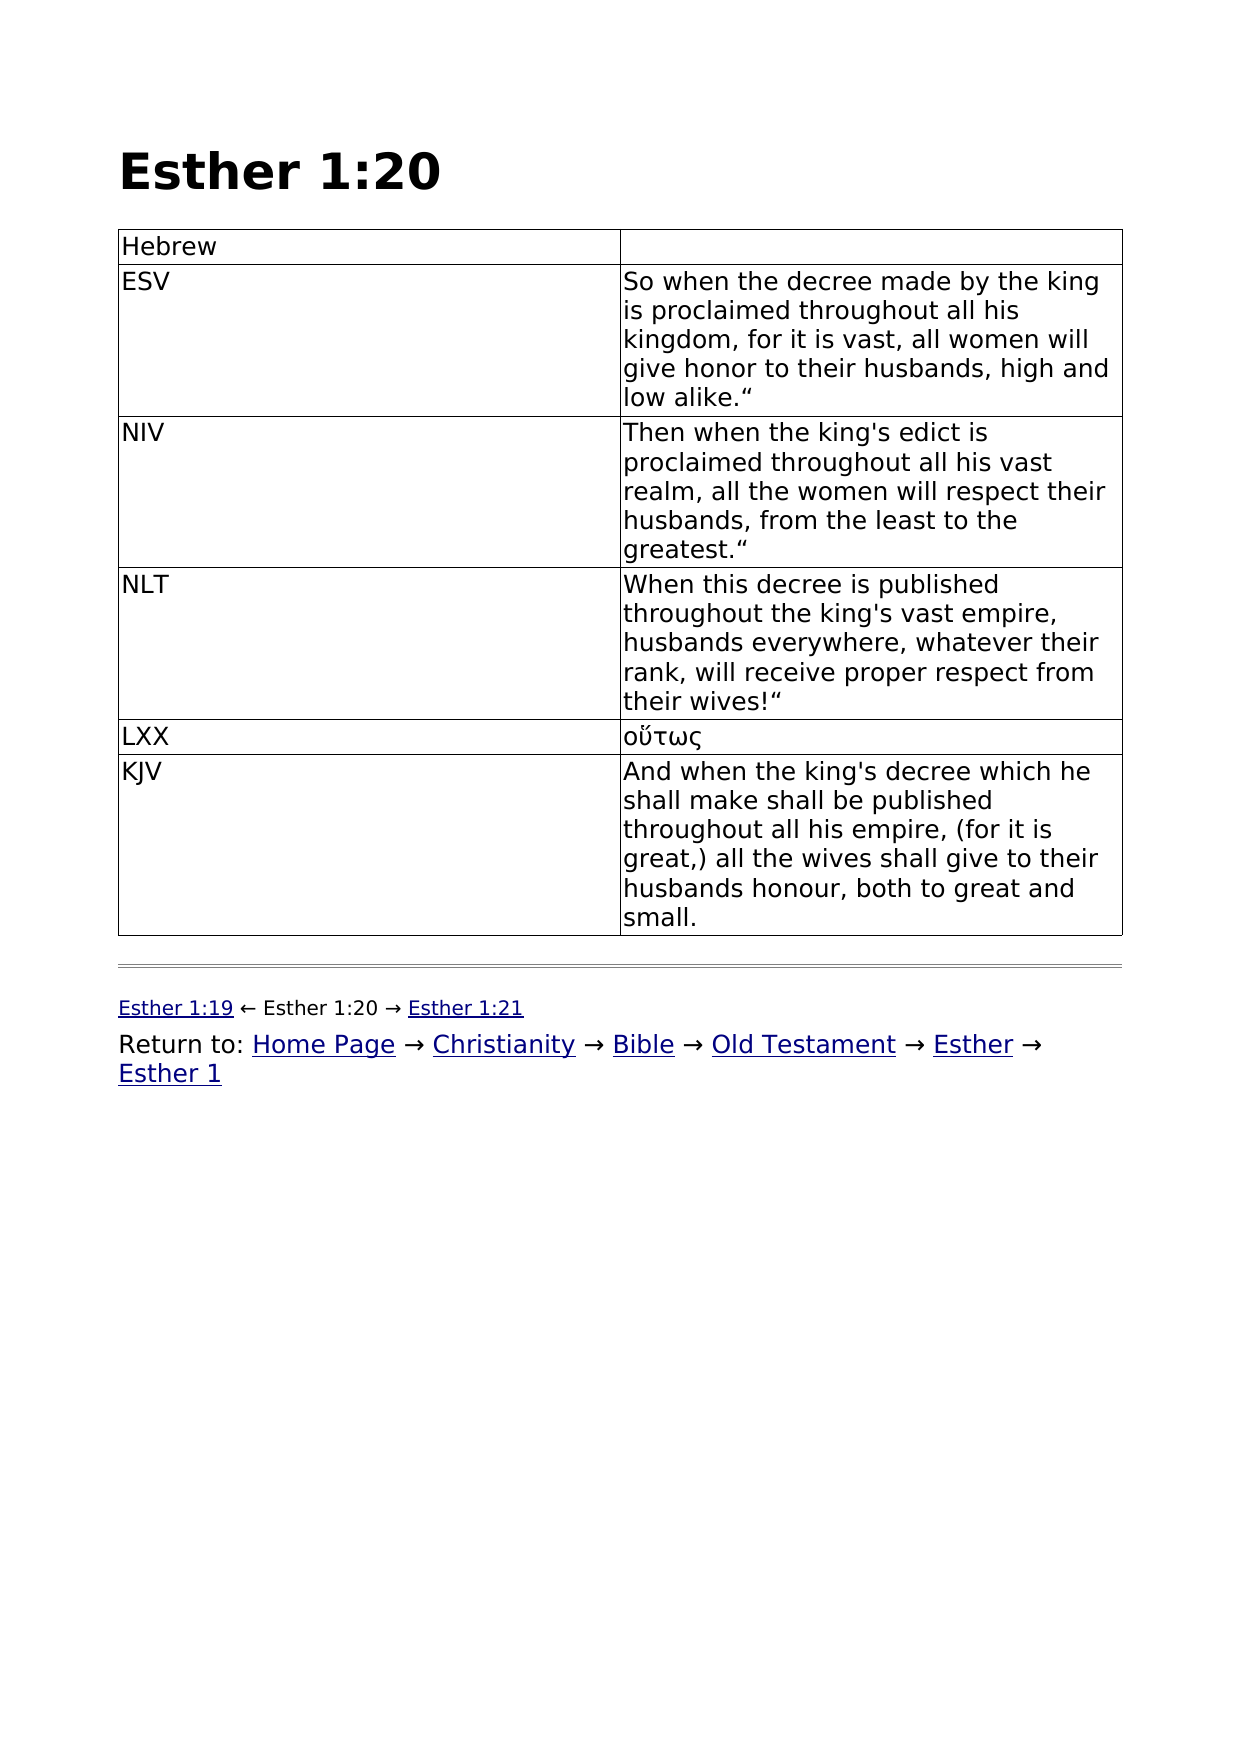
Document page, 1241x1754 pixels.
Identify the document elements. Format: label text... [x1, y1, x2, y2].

table_cell NIV [119, 417, 620, 567]
table_cell ESV [119, 265, 620, 416]
table_header [621, 230, 1122, 264]
text Esther 1:19 ← Esther 1:20 → Esther 1:21 [118, 996, 1122, 1030]
subtitle Esther 1:20 [118, 143, 1122, 201]
table_cell NLT [119, 568, 620, 719]
table_cell KJV [119, 755, 620, 935]
table_cell Then when the king's edict is proclaimed throughout all his vast realm, all the women will respect their husbands, from the least to the greatest.“ [621, 417, 1122, 567]
table_cell οὕτως [621, 720, 1122, 754]
table_cell LXX [119, 720, 620, 754]
table_cell So when the decree made by the king is proclaimed throughout all his kingdom, for it is vast, all women will give honor to their husbands, high and low alike.“ [621, 265, 1122, 416]
table_cell When this decree is published throughout the king's vast empire, husbands everywhere, whatever their rank, will receive proper respect from their wives!“ [621, 568, 1122, 719]
text Return to: Home Page → Christianity → Bible → Old Testament → Esther → Esther 1 [118, 1030, 1122, 1089]
table_cell And when the king's decree which he shall make shall be published throughout all his empire, (for it is great,) all the wives shall give to their husbands honour, both to great and small. [621, 755, 1122, 935]
table_header Hebrew [119, 230, 620, 264]
